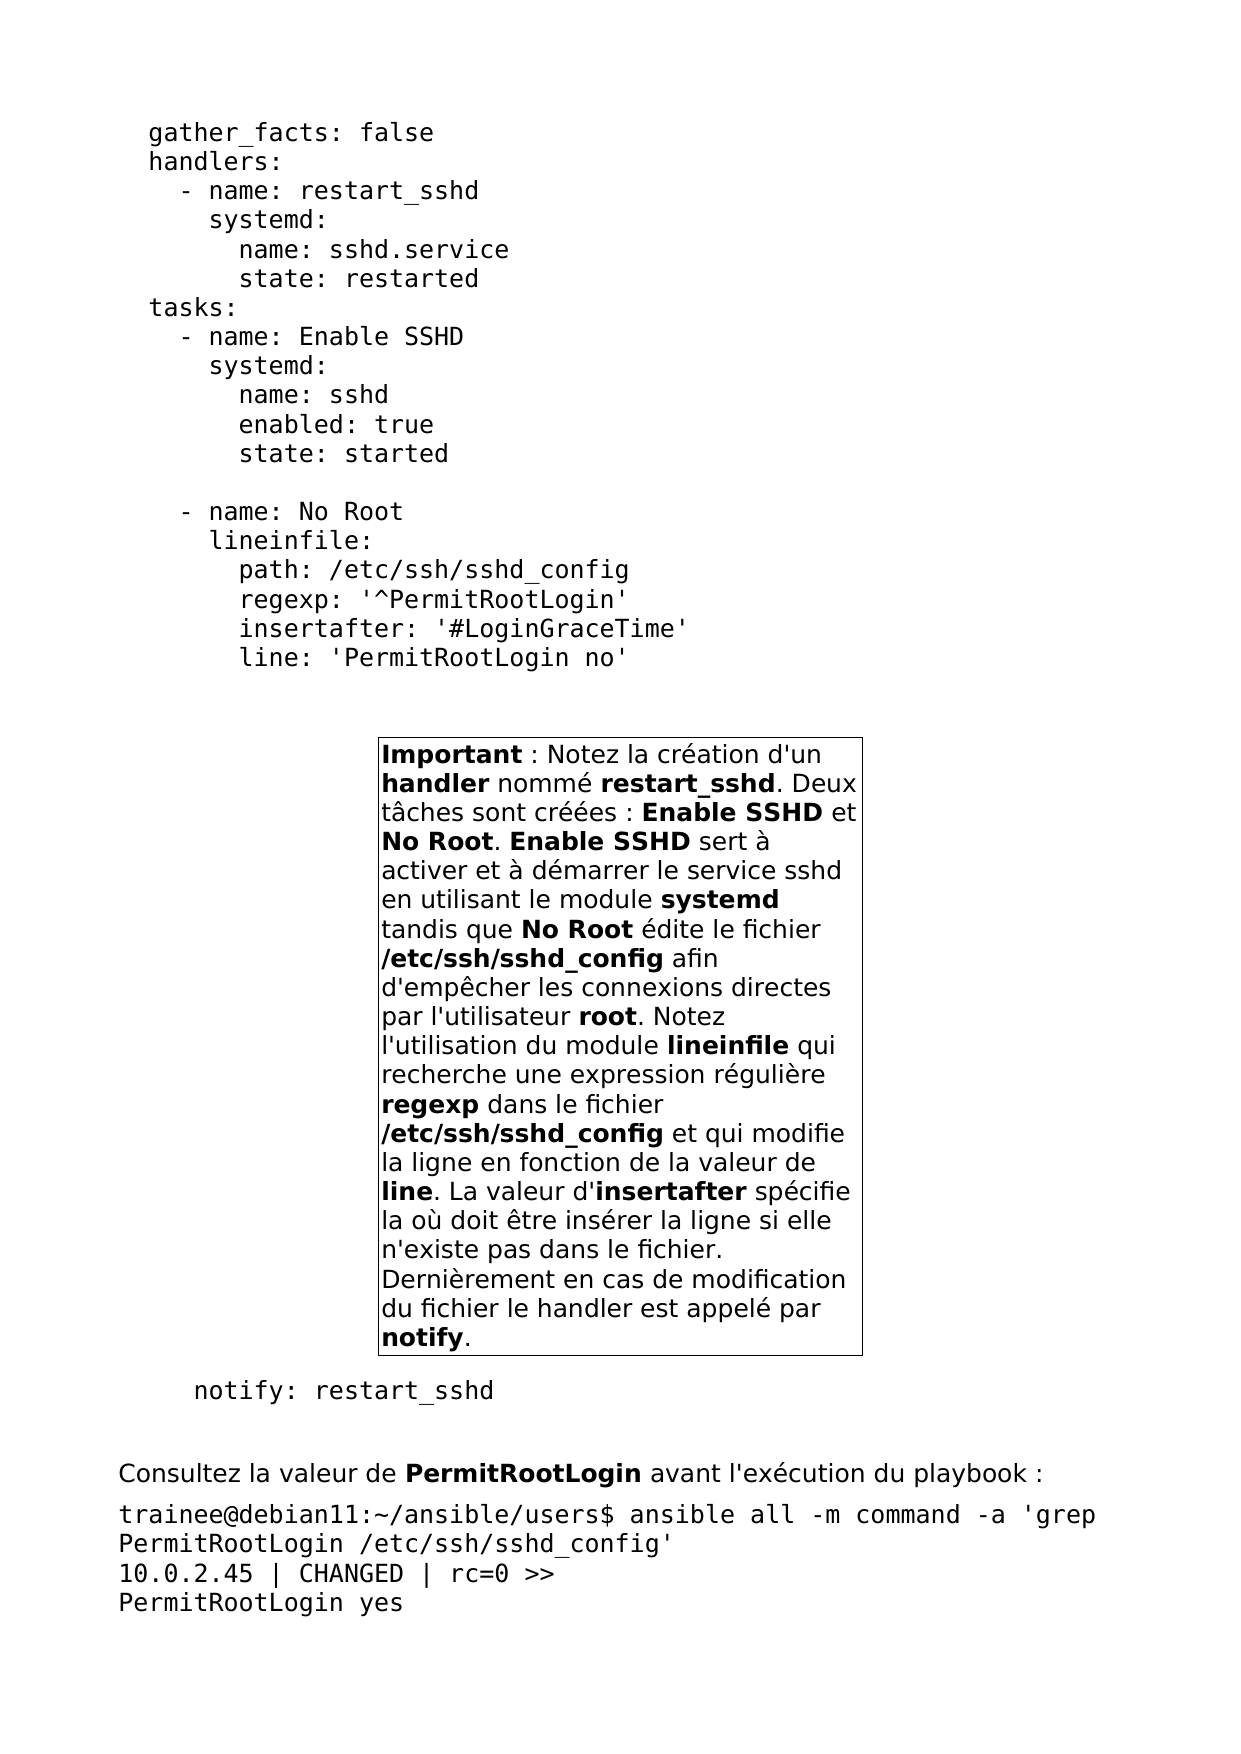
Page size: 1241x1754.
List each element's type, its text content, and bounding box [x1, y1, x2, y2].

table_header Important : Notez la création d'un handler nommé restart_sshd. Deux tâches sont créées : Enable SSHD et No Root. Enable SSHD sert à activer et à démarrer le service sshd en utilisant le module systemd tandis que No Root édite le fichier /etc/ssh/sshd_config afin d'empêcher les connexions directes par l'utilisateur root. Notez l'utilisation du module lineinfile qui recherche une expression régulière regexp dans le fichier /etc/ssh/sshd_config et qui modifie la ligne en fonction de la valeur de line. La valeur d'insertafter spécifie la où doit être insérer la ligne si elle n'existe pas dans le fichier. Dernièrement en cas de modification du fichier le handler est appelé par notify. [379, 738, 862, 1355]
text trainee@debian11:~/ansible/users$ ansible all -m command -a 'grep PermitRootLogin /etc/ssh/sshd_config' 10.0.2.45 | CHANGED | rc=0 >> PermitRootLogin yes [118, 1500, 1122, 1617]
text gather_facts: false handlers: - name: restart_sshd systemd: name: sshd.service state: restarted tasks: - name: Enable SSHD systemd: name: sshd enabled: true state: started - name: No Root lineinfile: path: /etc/ssh/sshd_config regexp: '^PermitRootLogin' insertafter: '#LoginGraceTime' line: 'PermitRootLogin no' notify: restart_sshd [118, 118, 1122, 1405]
text Consultez la valeur de PermitRootLogin avant l'exécution du playbook : [118, 1459, 1122, 1488]
